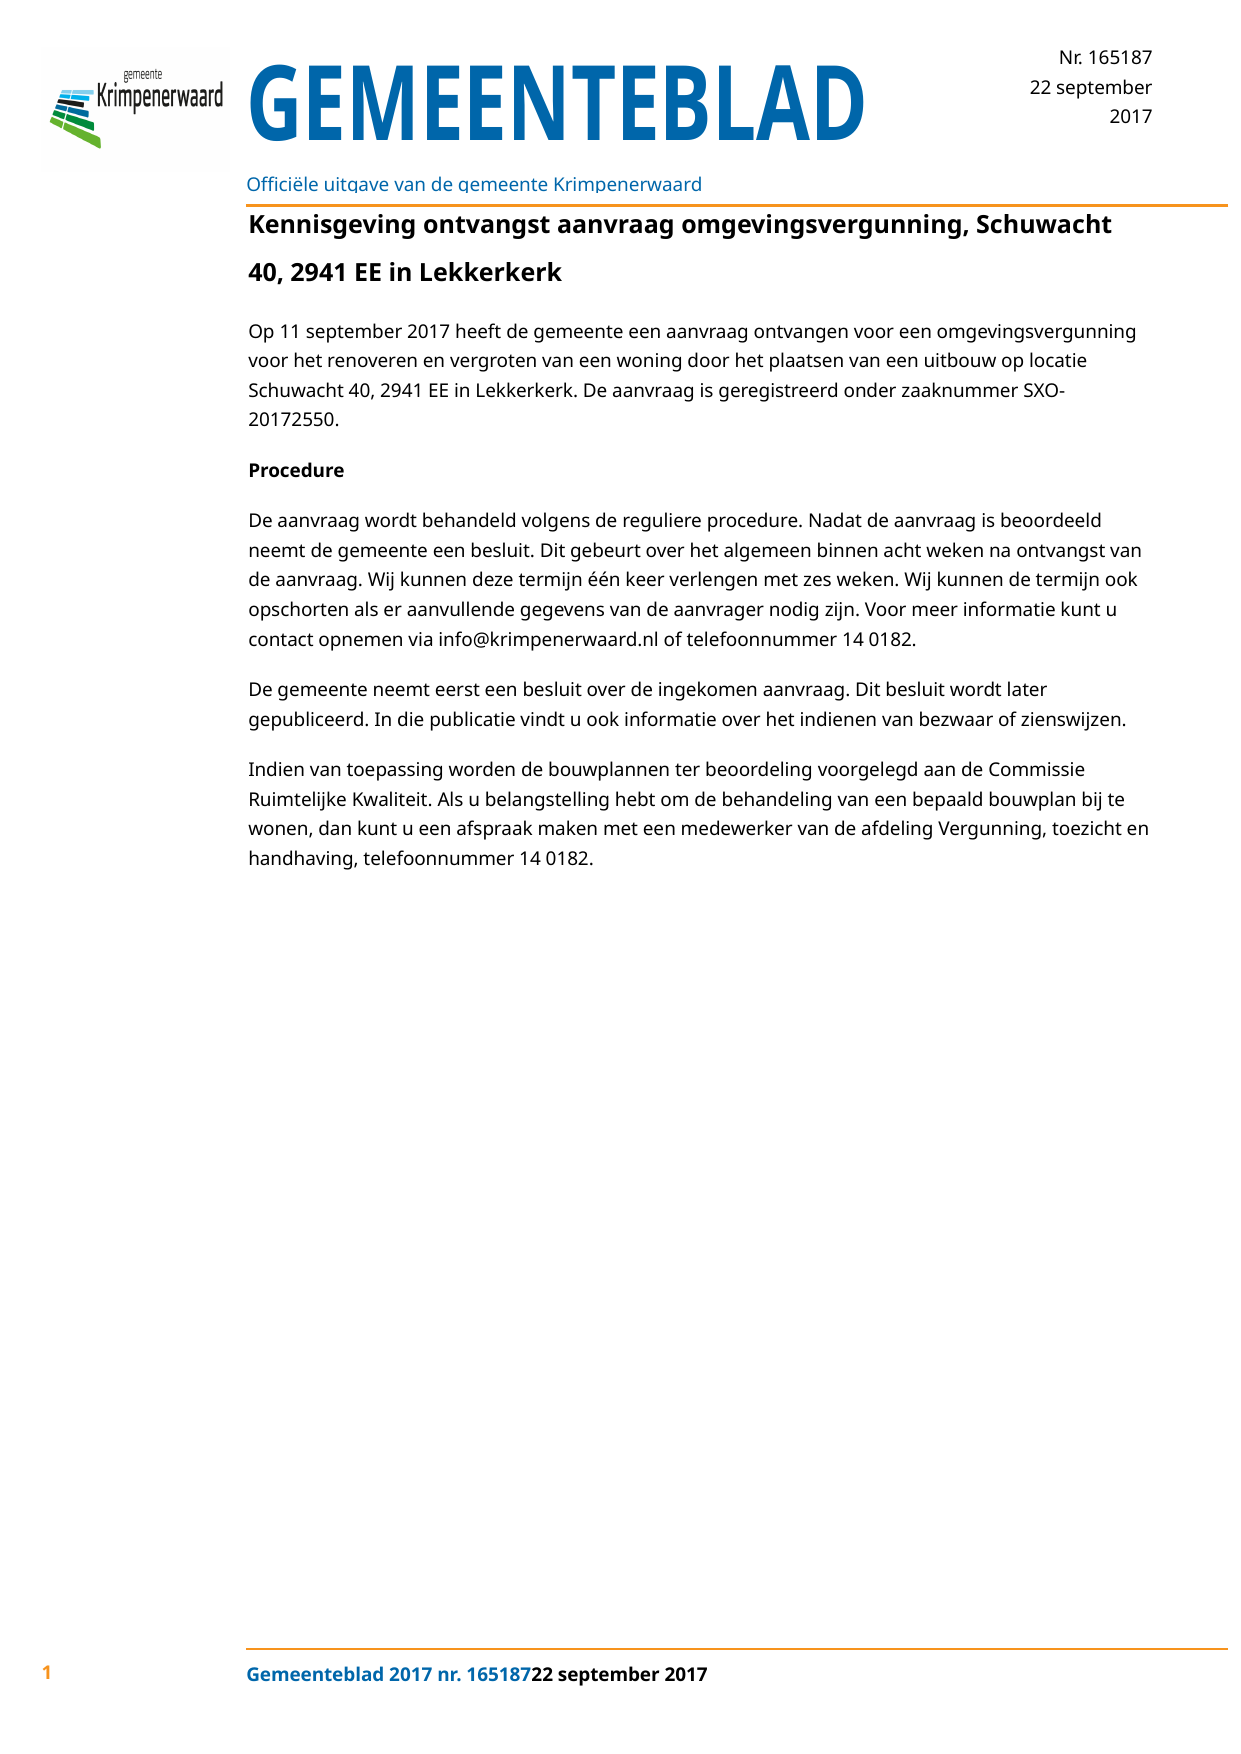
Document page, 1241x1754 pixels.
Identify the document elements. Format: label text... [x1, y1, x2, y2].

text Op 11 september 2017 heeft de gemeente een aanvraag ontvangen voor een omgevingsvergunning voor het renoveren en vergroten van een woning door het plaatsen van een uitbouw op locatie Schuwacht 40, 2941 EE in Lekkerkerk. De aanvraag is geregistreerd onder zaaknummer SXO-20172550. [248, 318, 1152, 432]
text De gemeente neemt eerst een besluit over de ingekomen aanvraag. Dit besluit wordt later gepubliceerd. In die publicatie vindt u ook informatie over het indienen van bezwaar of zienswijzen. [248, 676, 1152, 732]
text Kennisgeving ontvangst aanvraag omgevingsvergunning, Schuwacht 40, 2941 EE in Lekkerkerk [248, 207, 1152, 288]
text Indien van toepassing worden de bouwplannen ter beoordeling voorgelegd aan de Commissie Ruimtelijke Kwaliteit. Als u belangstelling hebt om de behandeling van een bepaald bouwplan bij te wonen, dan kunt u een afspraak maken met een medewerker van de afdeling Vergunning, toezicht en handhaving, telefoonnummer 14 0182. [248, 756, 1152, 871]
text De aanvraag wordt behandeld volgens de reguliere procedure. Nadat de aanvraag is beoordeeld neemt de gemeente een besluit. Dit gebeurt over het algemeen binnen acht weken na ontvangst van de aanvraag. Wij kunnen deze termijn één keer verlengen met zes weken. Wij kunnen de termijn ook opschorten als er aanvullende gegevens van de aanvrager nodig zijn. Voor meer informatie kunt u contact opnemen via info@krimpenerwaard.nl of telefoonnummer 14 0182. [248, 507, 1152, 652]
picture [41, 47, 231, 172]
text Procedure [248, 457, 1152, 483]
